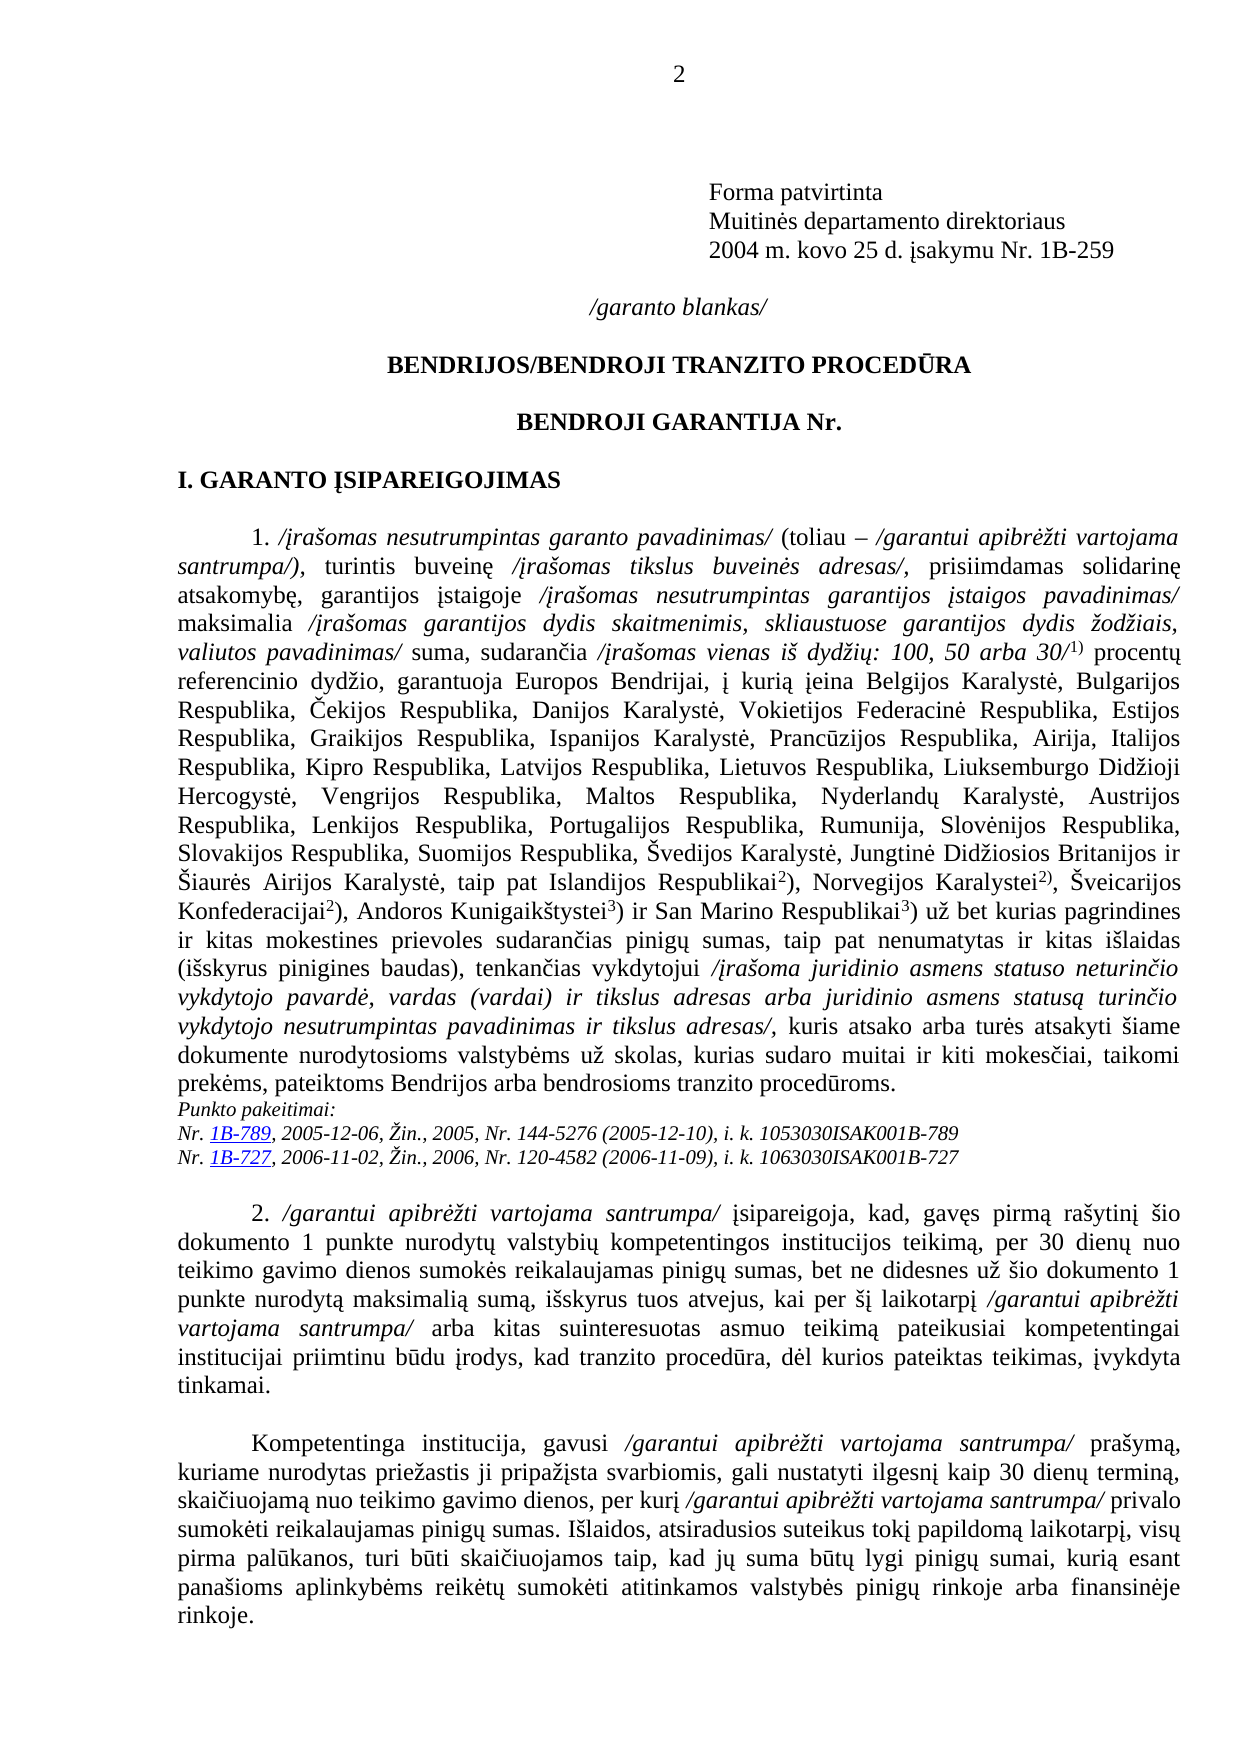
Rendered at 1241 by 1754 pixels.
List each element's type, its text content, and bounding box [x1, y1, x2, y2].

text 2. /garantui apibrėžti vartojama santrumpa/ įsipareigoja, kad, gavęs pirmą rašytinį šio dokumento 1 punkte nurodytų valstybių kompetentingos institucijos teikimą, per 30 dienų nuo teikimo gavimo dienos sumokės reikalaujamas pinigų sumas, bet ne didesnes už šio dokumento 1 punkte nurodytą maksimalią sumą, išskyrus tuos atvejus, kai per šį laikotarpį /garantui apibrėžti vartojama santrumpa/ arba kitas suinteresuotas asmuo teikimą pateikusiai kompetentingai institucijai priimtinu būdu įrodys, kad tranzito procedūra, dėl kurios pateiktas teikimas, įvykdyta tinkamai. [177, 1198, 1181, 1399]
text /garanto blankas/ [177, 292, 1181, 321]
text BENDROJI GARANTIJA Nr. [177, 407, 1181, 436]
text BENDRIJOS/BENDROJI TRANZITO PROCEDŪRA [177, 350, 1181, 378]
text Muitinės departamento direktoriaus [177, 206, 1181, 235]
text Nr. 1B-789, 2005-12-06, Žin., 2005, Nr. 144-5276 (2005-12-10), i. k. 1053030ISAK001B-789 [177, 1121, 1181, 1145]
text 1. /įrašomas nesutrumpintas garanto pavadinimas/ (toliau – /garantui apibrėžti vartojama santrumpa/), turintis buveinę /įrašomas tikslus buveinės adresas/, prisiimdamas solidarinę atsakomybę, garantijos įstaigoje /įrašomas nesutrumpintas garantijos įstaigos pavadinimas/ maksimalia /įrašomas garantijos dydis skaitmenimis, skliaustuose garantijos dydis žodžiais, valiutos pavadinimas/ suma, sudarančia /įrašomas vienas iš dydžių: 100, 50 arba 30/1) procentų referencinio dydžio, garantuoja Europos Bendrijai, į kurią įeina Belgijos Karalystė, Bulgarijos Respublika, Čekijos Respublika, Danijos Karalystė, Vokietijos Federacinė Respublika, Estijos Respublika, Graikijos Respublika, Ispanijos Karalystė, Prancūzijos Respublika, Airija, Italijos Respublika, Kipro Respublika, Latvijos Respublika, Lietuvos Respublika, Liuksemburgo Didžioji Hercogystė, Vengrijos Respublika, Maltos Respublika, Nyderlandų Karalystė, Austrijos Respublika, Lenkijos Respublika, Portugalijos Respublika, Rumunija, Slovėnijos Respublika, Slovakijos Respublika, Suomijos Respublika, Švedijos Karalystė, Jungtinė Didžiosios Britanijos ir Šiaurės Airijos Karalystė, taip pat Islandijos Respublikai2), Norvegijos Karalystei2), Šveicarijos Konfederacijai2), Andoros Kunigaikštystei3) ir San Marino Respublikai3) už bet kurias pagrindines ir kitas mokestines prievoles sudarančias pinigų sumas, taip pat nenumatytas ir kitas išlaidas (išskyrus pinigines baudas), tenkančias vykdytojui /įrašoma juridinio asmens statuso neturinčio vykdytojo pavardė, vardas (vardai) ir tikslus adresas arba juridinio asmens statusą turinčio vykdytojo nesutrumpintas pavadinimas ir tikslus adresas/, kuris atsako arba turės atsakyti šiame dokumente nurodytosioms valstybėms už skolas, kurias sudaro muitai ir kiti mokesčiai, taikomi prekėms, pateiktoms Bendrijos arba bendrosioms tranzito procedūroms. [177, 522, 1181, 1097]
text 2004 m. kovo 25 d. įsakymu Nr. 1B-259 [177, 235, 1181, 263]
text I. GARANTO ĮSIPAREIGOJIMAS [177, 465, 1181, 493]
text Nr. 1B-727, 2006-11-02, Žin., 2006, Nr. 120-4582 (2006-11-09), i. k. 1063030ISAK001B-727 [177, 1145, 1181, 1169]
text Punkto pakeitimai: [177, 1097, 1181, 1121]
text Kompetentinga institucija, gavusi /garantui apibrėžti vartojama santrumpa/ prašymą, kuriame nurodytas priežastis ji pripažįsta svarbiomis, gali nustatyti ilgesnį kaip 30 dienų terminą, skaičiuojamą nuo teikimo gavimo dienos, per kurį /garantui apibrėžti vartojama santrumpa/ privalo sumokėti reikalaujamas pinigų sumas. Išlaidos, atsiradusios suteikus tokį papildomą laikotarpį, visų pirma palūkanos, turi būti skaičiuojamos taip, kad jų suma būtų lygi pinigų sumai, kurią esant panašioms aplinkybėms reikėtų sumokėti atitinkamos valstybės pinigų rinkoje arba finansinėje rinkoje. [177, 1428, 1181, 1629]
text Forma patvirtinta [709, 177, 1181, 206]
